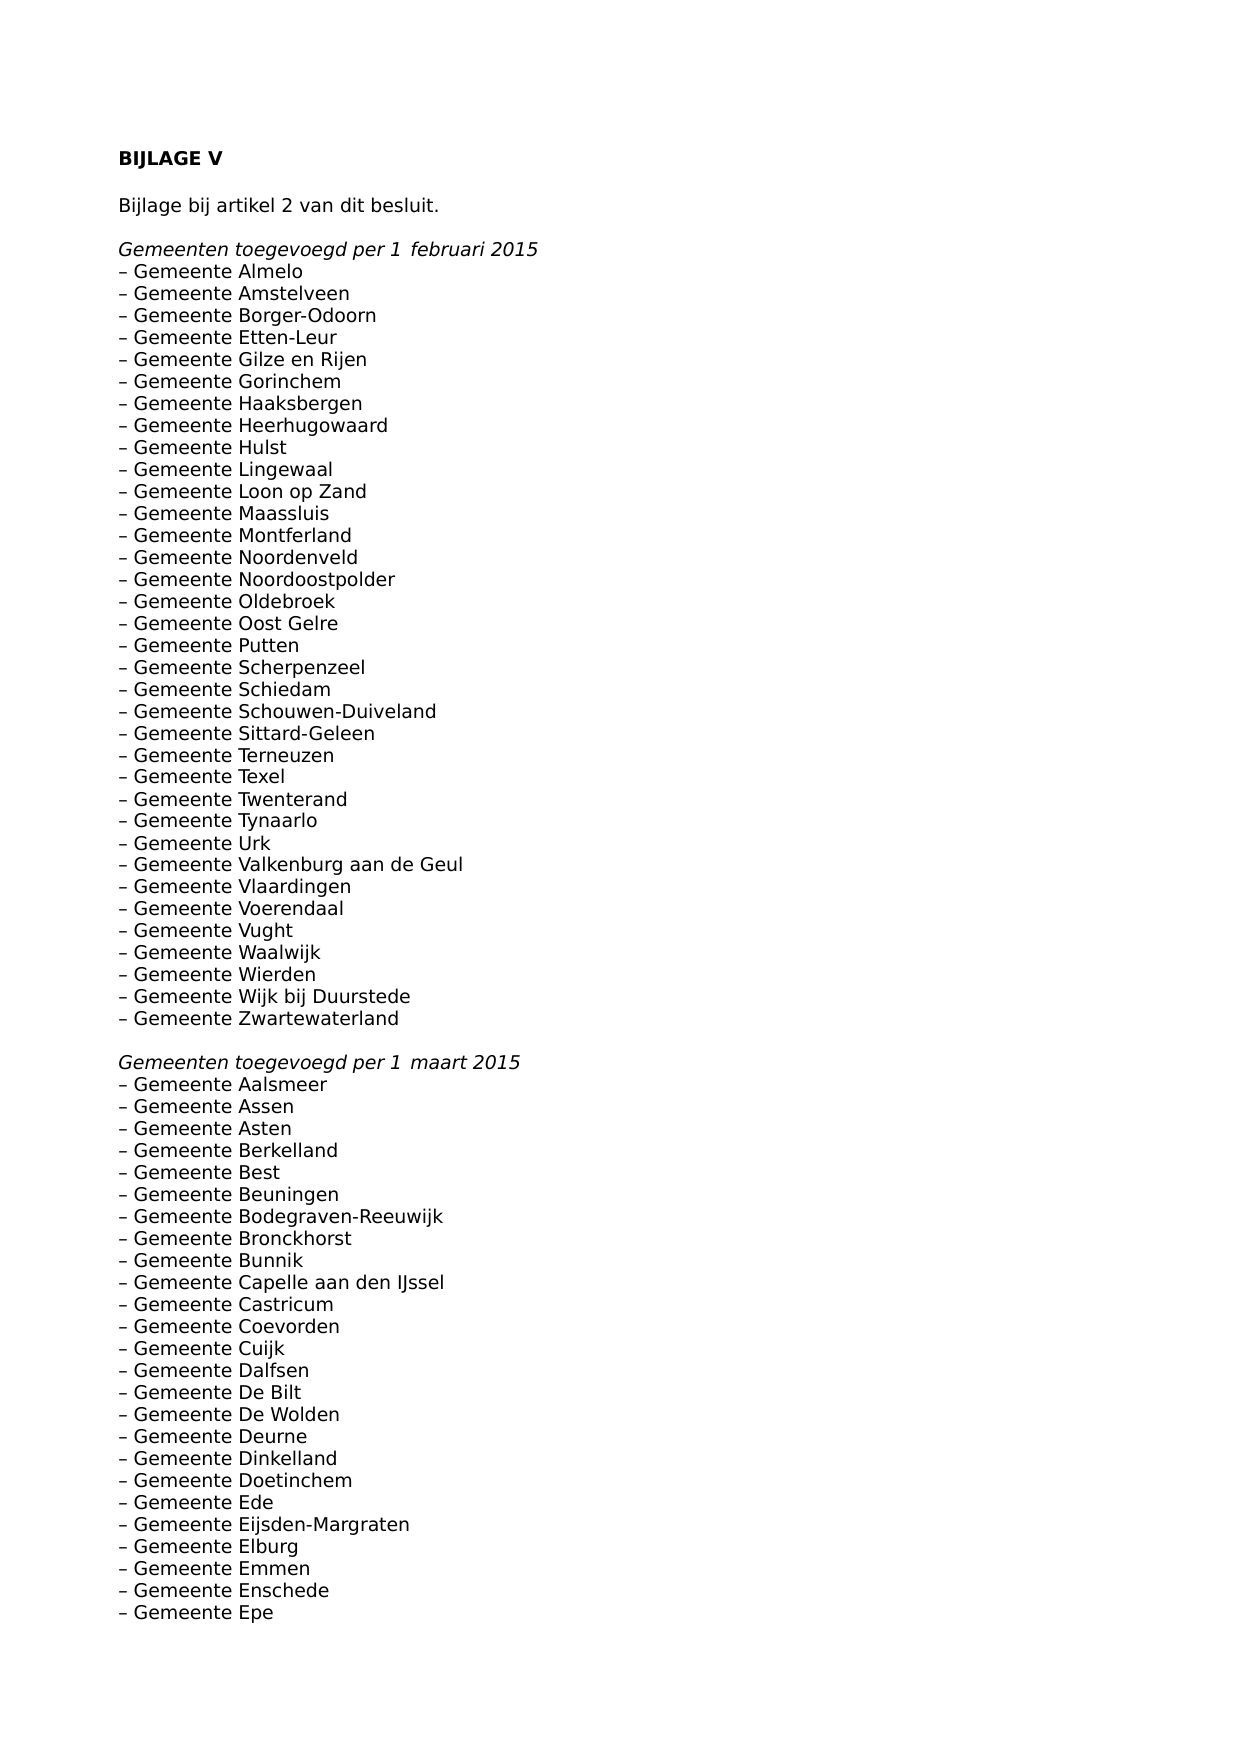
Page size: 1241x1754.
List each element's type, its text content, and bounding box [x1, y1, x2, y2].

text Bijlage bij artikel 2 van dit besluit. [118, 195, 1122, 217]
text – Gemeente Vught [118, 920, 1122, 942]
text – Gemeente Loon op Zand [118, 481, 1122, 503]
text – Gemeente De Wolden [118, 1404, 1122, 1426]
text – Gemeente Coevorden [118, 1316, 1122, 1338]
text – Gemeente Bunnik [118, 1250, 1122, 1272]
text – Gemeente Texel [118, 766, 1122, 788]
text – Gemeente Montferland [118, 525, 1122, 547]
text – Gemeente Heerhugowaard [118, 415, 1122, 437]
text – Gemeente Gorinchem [118, 371, 1122, 393]
text – Gemeente Terneuzen [118, 744, 1122, 766]
text – Gemeente Berkelland [118, 1140, 1122, 1162]
text – Gemeente Elburg [118, 1536, 1122, 1558]
text – Gemeente Deurne [118, 1426, 1122, 1448]
text – Gemeente Bronckhorst [118, 1228, 1122, 1250]
text – Gemeente Oost Gelre [118, 613, 1122, 634]
text – Gemeente Scherpenzeel [118, 657, 1122, 678]
text – Gemeente Cuijk [118, 1338, 1122, 1360]
text – Gemeente Noordoostpolder [118, 569, 1122, 591]
text – Gemeente Borger-Odoorn [118, 305, 1122, 327]
text – Gemeente Gilze en Rijen [118, 349, 1122, 371]
text – Gemeente Valkenburg aan de Geul [118, 854, 1122, 876]
text – Gemeente Epe [118, 1602, 1122, 1623]
text Gemeenten toegevoegd per 1 maart 2015 [118, 1052, 1122, 1074]
text – Gemeente Schouwen-Duiveland [118, 701, 1122, 722]
text – Gemeente Bodegraven-Reeuwijk [118, 1206, 1122, 1228]
text – Gemeente Castricum [118, 1294, 1122, 1316]
text – Gemeente Maassluis [118, 503, 1122, 525]
text – Gemeente Schiedam [118, 678, 1122, 701]
text – Gemeente Noordenveld [118, 547, 1122, 569]
text – Gemeente Enschede [118, 1579, 1122, 1602]
text – Gemeente Emmen [118, 1558, 1122, 1579]
text – Gemeente Haaksbergen [118, 393, 1122, 415]
text – Gemeente Etten-Leur [118, 327, 1122, 349]
text – Gemeente Urk [118, 832, 1122, 854]
text – Gemeente Putten [118, 634, 1122, 657]
text – Gemeente Voerendaal [118, 898, 1122, 920]
subtitle BIJLAGE V [118, 148, 1122, 170]
text – Gemeente Twenterand [118, 788, 1122, 810]
text – Gemeente Asten [118, 1118, 1122, 1140]
text – Gemeente Best [118, 1162, 1122, 1184]
text – Gemeente Zwartewaterland [118, 1008, 1122, 1030]
text – Gemeente Assen [118, 1096, 1122, 1118]
text – Gemeente Dalfsen [118, 1360, 1122, 1382]
text – Gemeente Wijk bij Duurstede [118, 986, 1122, 1008]
text – Gemeente Oldebroek [118, 591, 1122, 613]
text – Gemeente Aalsmeer [118, 1074, 1122, 1096]
text – Gemeente Sittard-Geleen [118, 722, 1122, 744]
text – Gemeente Doetinchem [118, 1470, 1122, 1492]
text – Gemeente Waalwijk [118, 942, 1122, 964]
text Gemeenten toegevoegd per 1 februari 2015 [118, 239, 1122, 261]
text – Gemeente Tynaarlo [118, 810, 1122, 832]
text – Gemeente Wierden [118, 964, 1122, 986]
text – Gemeente De Bilt [118, 1382, 1122, 1404]
text – Gemeente Dinkelland [118, 1448, 1122, 1470]
text – Gemeente Vlaardingen [118, 876, 1122, 898]
text – Gemeente Hulst [118, 437, 1122, 459]
text – Gemeente Ede [118, 1492, 1122, 1514]
text – Gemeente Eijsden-Margraten [118, 1514, 1122, 1536]
text – Gemeente Almelo [118, 261, 1122, 283]
text – Gemeente Capelle aan den IJssel [118, 1272, 1122, 1294]
text – Gemeente Amstelveen [118, 283, 1122, 305]
text – Gemeente Lingewaal [118, 459, 1122, 481]
text – Gemeente Beuningen [118, 1184, 1122, 1206]
